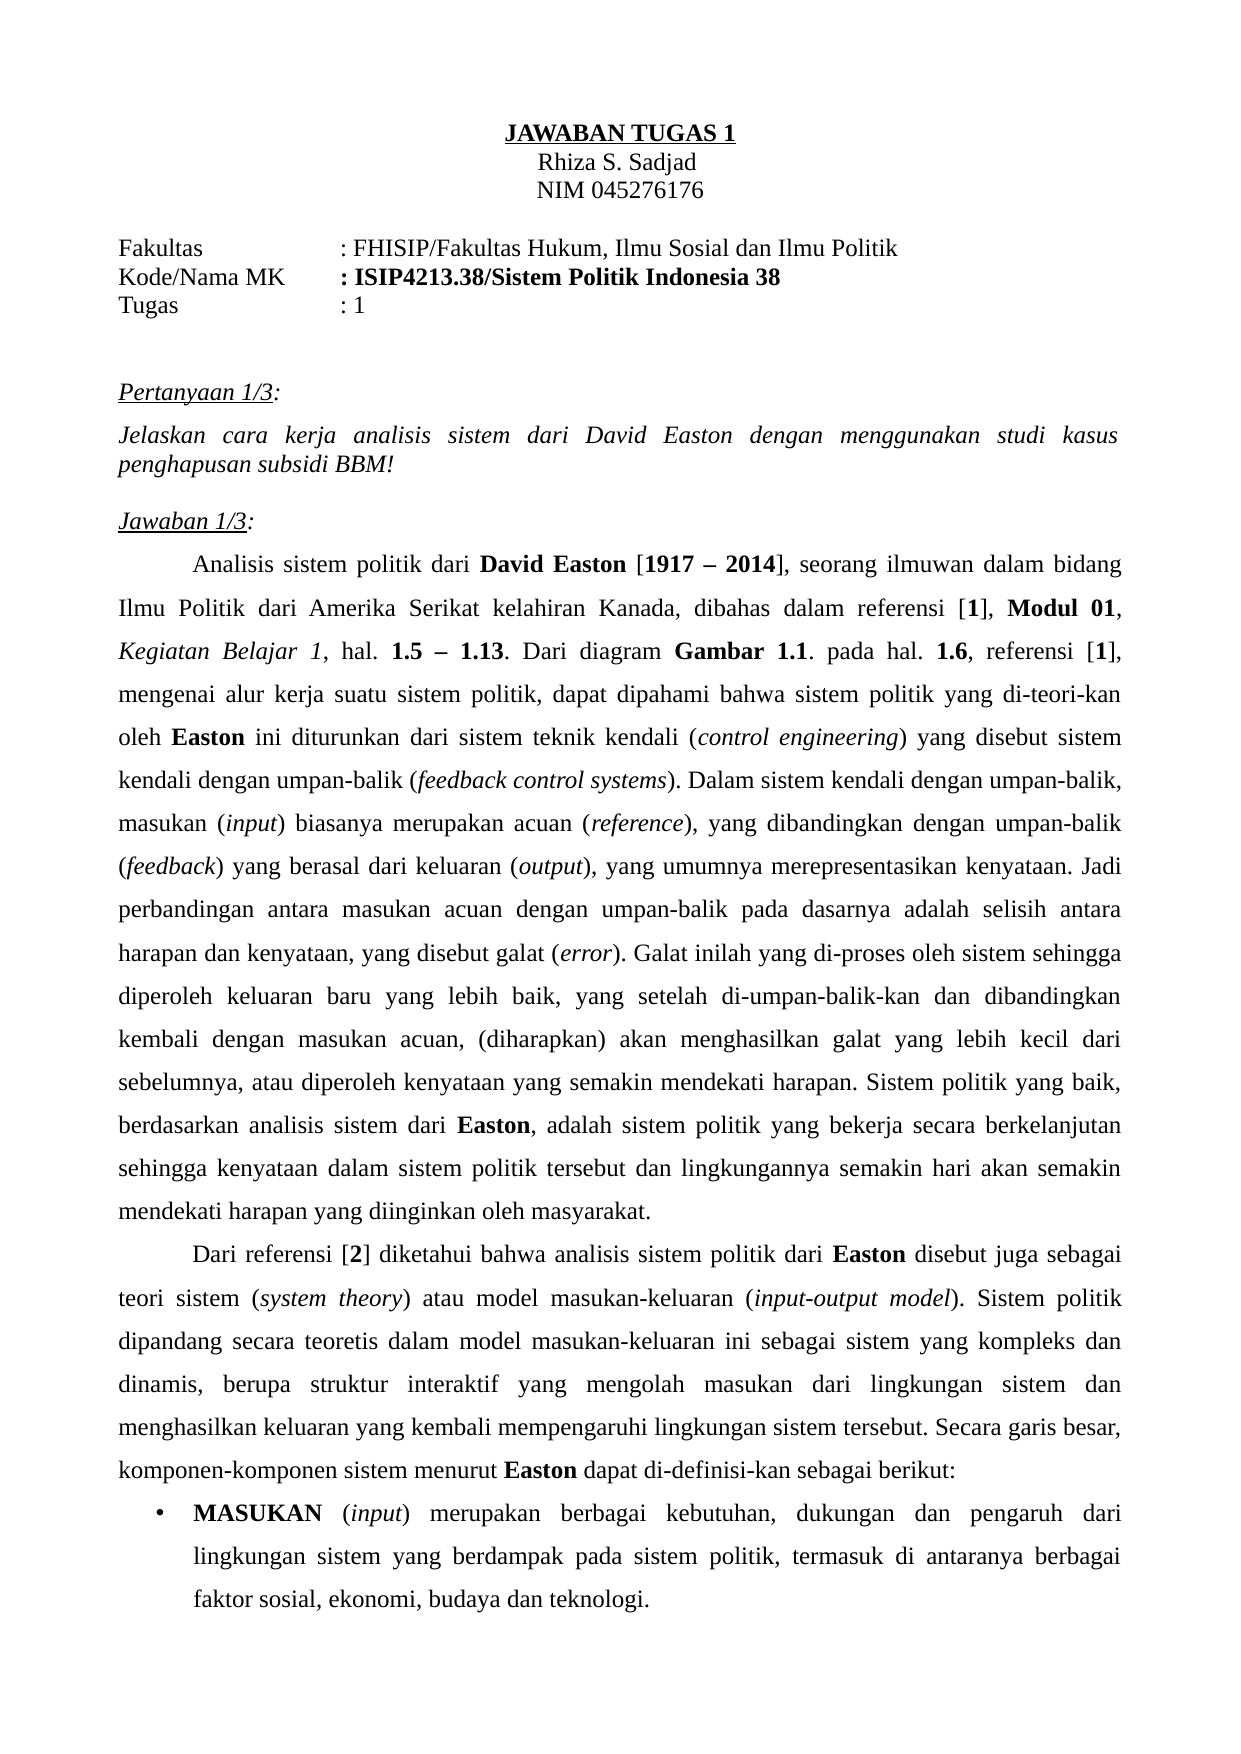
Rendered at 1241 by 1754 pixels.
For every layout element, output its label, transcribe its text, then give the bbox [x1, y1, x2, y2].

text Pertanyaan 1/3: [118, 377, 1122, 406]
text NIM 045276176 [118, 176, 1122, 204]
text Jawaban 1/3: [118, 506, 1122, 535]
text Analisis sistem politik dari David Easton [1917 – 2014], seorang ilmuwan dalam bidang Ilmu Politik dari Amerika Serikat kelahiran Kanada, dibahas dalam referensi [1], Modul 01, Kegiatan Belajar 1, hal. 1.5 – 1.13. Dari diagram Gambar 1.1. pada hal. 1.6, referensi [1], mengenai alur kerja suatu sistem politik, dapat dipahami bahwa sistem politik yang di-teori-kan oleh Easton ini diturunkan dari sistem teknik kendali (control engineering) yang disebut sistem kendali dengan umpan-balik (feedback control systems). Dalam sistem kendali dengan umpan-balik, masukan (input) biasanya merupakan acuan (reference), yang dibandingkan dengan umpan-balik (feedback) yang berasal dari keluaran (output), yang umumnya merepresentasikan kenyataan. Jadi perbandingan antara masukan acuan dengan umpan-balik pada dasarnya adalah selisih antara harapan dan kenyataan, yang disebut galat (error). Galat inilah yang di-proses oleh sistem sehingga diperoleh keluaran baru yang lebih baik, yang setelah di-umpan-balik-kan dan dibandingkan kembali dengan masukan acuan, (diharapkan) akan menghasilkan galat yang lebih kecil dari sebelumnya, atau diperoleh kenyataan yang semakin mendekati harapan. Sistem politik yang baik, berdasarkan analisis sistem dari Easton, adalah sistem politik yang bekerja secara berkelanjutan sehingga kenyataan dalam sistem politik tersebut dan lingkungannya semakin hari akan semakin mendekati harapan yang diinginkan oleh masyarakat. [118, 549, 1122, 1225]
text Kode/Nama MK : ISIP4213.38/Sistem Politik Indonesia 38 [118, 262, 1122, 291]
text Jelaskan cara kerja analisis sistem dari David Easton dengan menggunakan studi kasus penghapusan subsidi BBM! [118, 420, 1122, 478]
text JAWABAN TUGAS 1 [118, 118, 1122, 147]
text Dari referensi [2] diketahui bahwa analisis sistem politik dari Easton disebut juga sebagai teori sistem (system theory) atau model masukan-keluaran (input-output model). Sistem politik dipandang secara teoretis dalam model masukan-keluaran ini sebagai sistem yang kompleks dan dinamis, berupa struktur interaktif yang mengolah masukan dari lingkungan sistem dan menghasilkan keluaran yang kembali mempengaruhi lingkungan sistem tersebut. Secara garis besar, komponen-komponen sistem menurut Easton dapat di-definisi-kan sebagai berikut: [118, 1239, 1122, 1484]
text Fakultas : FHISIP/Fakultas Hukum, Ilmu Sosial dan Ilmu Politik [118, 233, 1122, 262]
text Rhiza S. Sadjad [118, 147, 1122, 176]
list MASUKAN (input) merupakan berbagai kebutuhan, dukungan dan pengaruh dari lingkungan sistem yang berdampak pada sistem politik, termasuk di antaranya berbagai faktor sosial, ekonomi, budaya dan teknologi. [156, 1498, 1122, 1613]
text Tugas : 1 [118, 291, 1122, 319]
